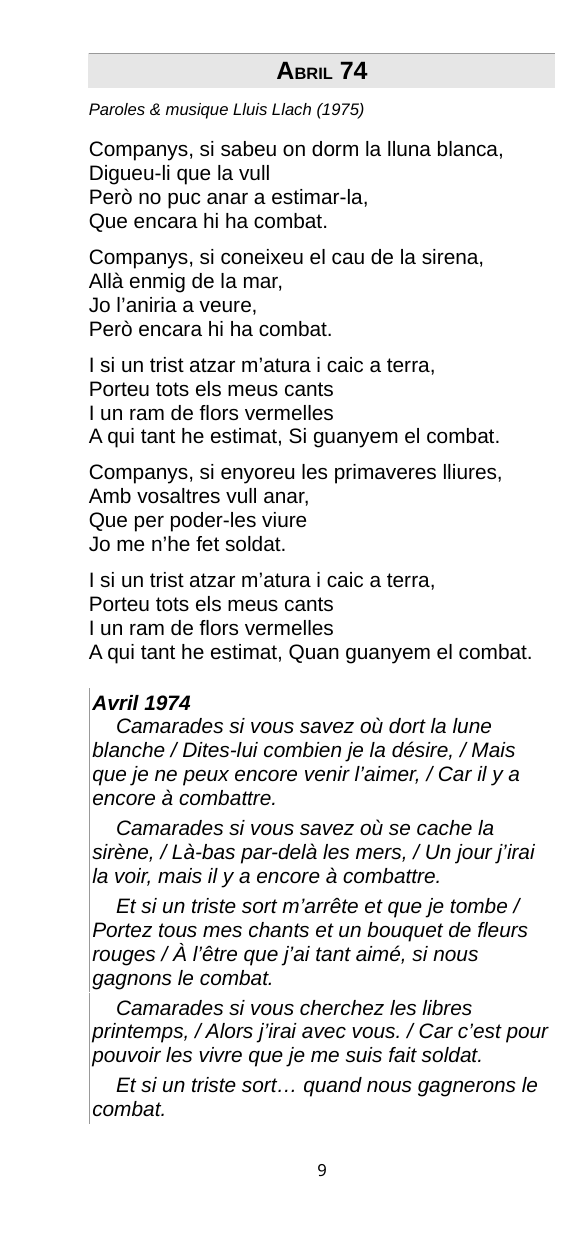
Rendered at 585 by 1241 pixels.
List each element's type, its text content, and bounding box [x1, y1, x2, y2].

text Companys, si sabeu on dorm la lluna blanca, Digueu-li que la vull Però no puc anar a estimar-la, Que encara hi ha combat. [88, 137, 555, 233]
text Et si un triste sort m’arrête et que je tombe / Portez tous mes chants et un bouquet de fleurs rouges / À l’être que j’ai tant aimé, si nous gagnons le combat. [90, 891, 555, 992]
text Camarades si vous cherchez les libres printemps, / Alors j’irai avec vous. / Car c’est pour pouvoir les vivre que je me suis fait soldat. [90, 992, 555, 1070]
text Et si un triste sort… quand nous gagnerons le combat. [90, 1070, 555, 1124]
text Companys, si coneixeu el cau de la sirena, Allà enmig de la mar, Jo l’aniria a veure, Però encara hi ha combat. [88, 245, 555, 341]
text Camarades si vous savez où se cache la sirène, / Là-bas par-delà les mers, / Un jour j’irai la voir, mais il y a encore à combattre. [90, 813, 555, 891]
text Camarades si vous savez où dort la lune blanche / Dites-lui combien je la désire, / Mais que je ne peux encore venir l’aimer, / Car il y a encore à combattre. [90, 714, 555, 813]
text Paroles & musique Lluis Llach (1975) [88, 100, 555, 119]
text Companys, si enyoreu les primaveres lliures, Amb vosaltres vull anar, Que per poder-les viure Jo me n’he fet soldat. [88, 460, 555, 556]
text Avril 1974 [88, 687, 555, 714]
subtitle Abril 74 [88, 54, 555, 88]
text I si un trist atzar m’atura i caic a terra, Porteu tots els meus cants I un ram de flors vermelles A qui tant he estimat, Quan guanyem el combat. [88, 568, 555, 664]
text I si un trist atzar m’atura i caic a terra, Porteu tots els meus cants I un ram de flors vermelles A qui tant he estimat, Si guanyem el combat. [88, 352, 555, 448]
